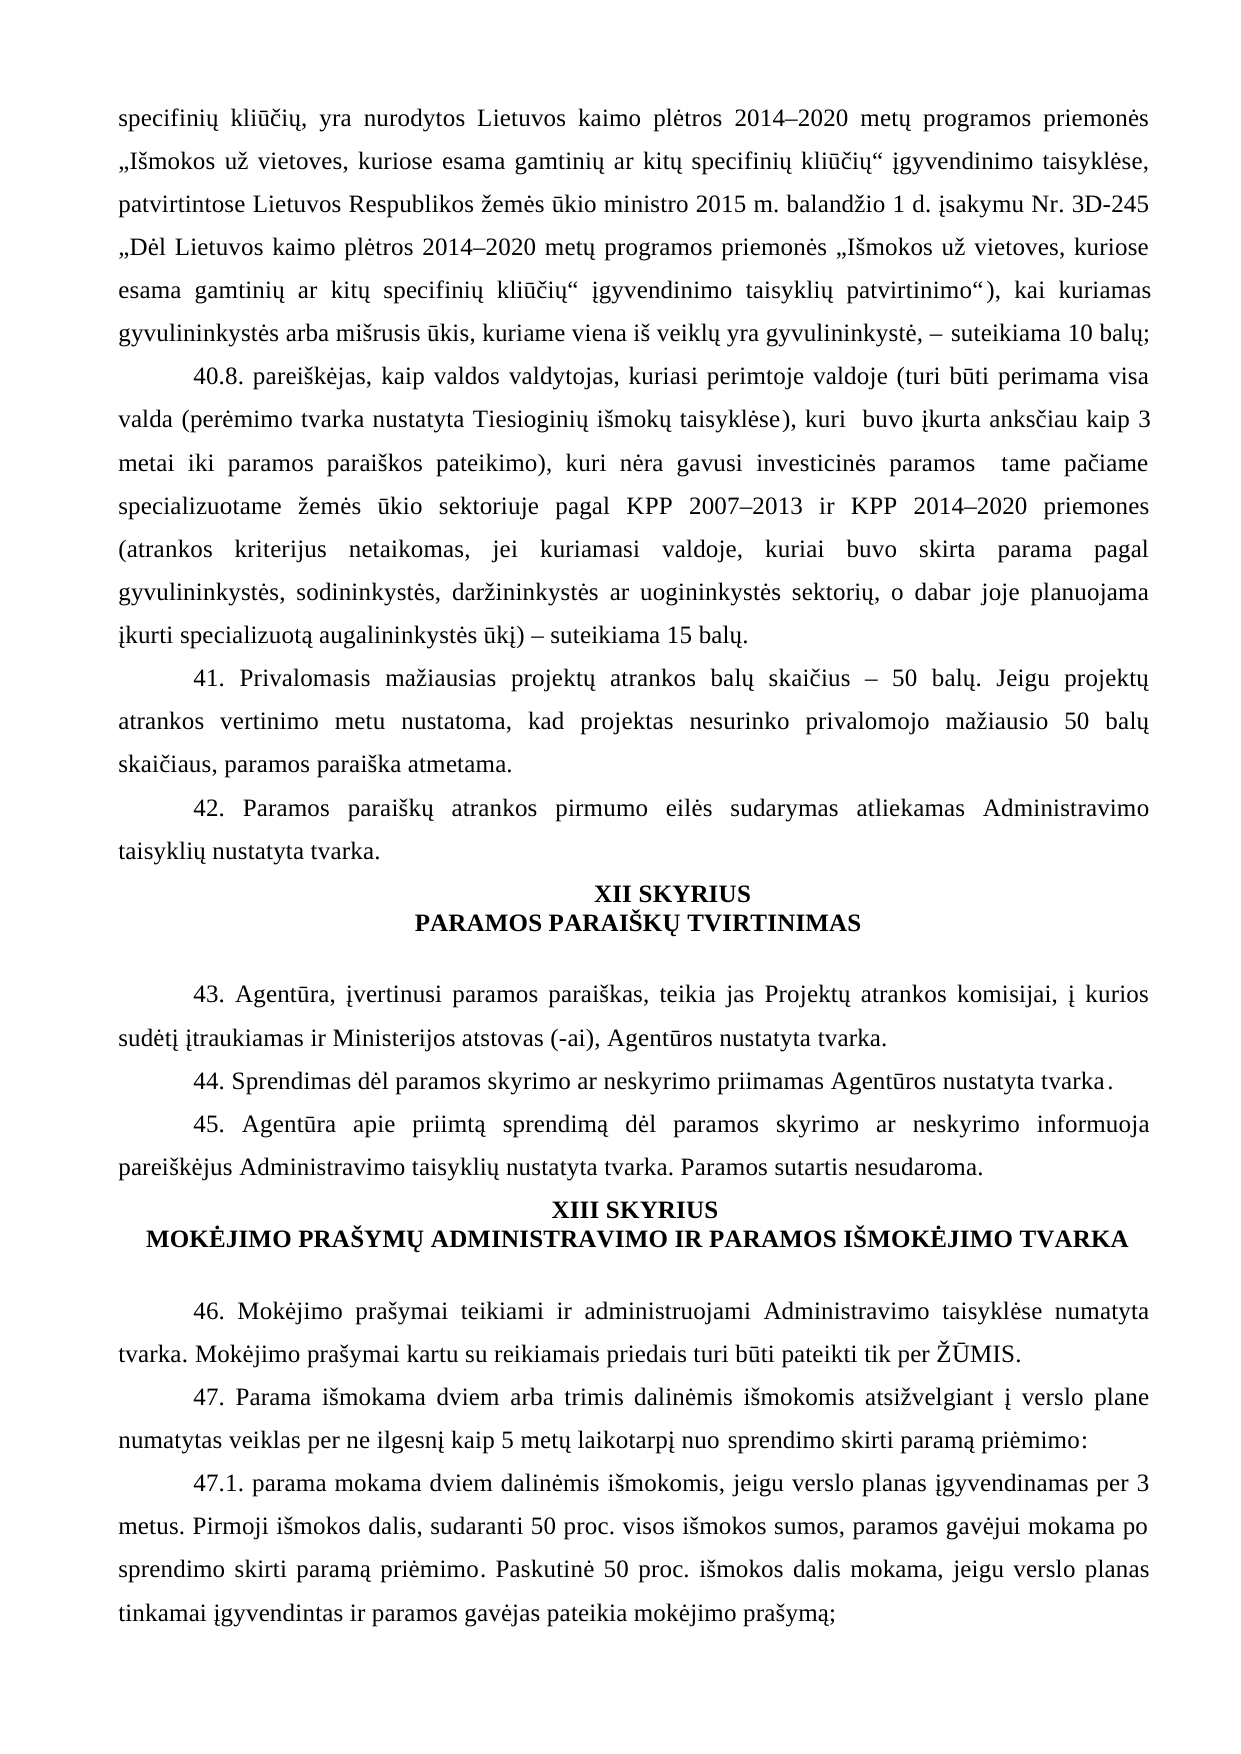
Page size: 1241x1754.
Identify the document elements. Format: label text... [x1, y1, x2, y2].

text XII SKYRIUS [118, 879, 1152, 908]
text 41. Privalomasis mažiausias projektų atrankos balų skaičius – 50 balų. Jeigu projektų atrankos vertinimo metu nustatoma, kad projektas nesurinko privalomojo mažiausio 50 balų skaičiaus, paramos paraiška atmetama. [118, 663, 1152, 778]
text 47. Parama išmokama dviem arba trimis dalinėmis išmokomis atsižvelgiant į verslo plane numatytas veiklas per ne ilgesnį kaip 5 metų laikotarpį nuo sprendimo skirti paramą priėmimo: [118, 1382, 1152, 1454]
text specifinių kliūčių, yra nurodytos Lietuvos kaimo plėtros 2014–2020 metų programos priemonės „Išmokos už vietoves, kuriose esama gamtinių ar kitų specifinių kliūčių“ įgyvendinimo taisyklėse, patvirtintose Lietuvos Respublikos žemės ūkio ministro 2015 m. balandžio 1 d. įsakymu Nr. 3D-245 „Dėl Lietuvos kaimo plėtros 2014–2020 metų programos priemonės „Išmokos už vietoves, kuriose esama gamtinių ar kitų specifinių kliūčių“ įgyvendinimo taisyklių patvirtinimo“), kai kuriamas gyvulininkystės arba mišrusis ūkis, kuriame viena iš veiklų yra gyvulininkystė, – suteikiama 10 balų; [118, 103, 1152, 347]
text PARAMOS PARAIŠKŲ TVIRTINIMAS [118, 908, 1152, 936]
text 45. Agentūra apie priimtą sprendimą dėl paramos skyrimo ar neskyrimo informuoja pareiškėjus Administravimo taisyklių nustatyta tvarka. Paramos sutartis nesudaroma. [118, 1109, 1152, 1181]
text 40.8. pareiškėjas, kaip valdos valdytojas, kuriasi perimtoje valdoje (turi būti perimama visa valda (perėmimo tvarka nustatyta Tiesioginių išmokų taisyklėse), kuri buvo įkurta anksčiau kaip 3 metai iki paramos paraiškos pateikimo), kuri nėra gavusi investicinės paramos tame pačiame specializuotame žemės ūkio sektoriuje pagal KPP 2007–2013 ir KPP 2014–2020 priemones (atrankos kriterijus netaikomas, jei kuriamasi valdoje, kuriai buvo skirta parama pagal gyvulininkystės, sodininkystės, daržininkystės ar uogininkystės sektorių, o dabar joje planuojama įkurti specializuotą augalininkystės ūkį) – suteikiama 15 balų. [118, 361, 1152, 649]
text 47.1. parama mokama dviem dalinėmis išmokomis, jeigu verslo planas įgyvendinamas per 3 metus. Pirmoji išmokos dalis, sudaranti 50 proc. visos išmokos sumos, paramos gavėjui mokama po sprendimo skirti paramą priėmimo. Paskutinė 50 proc. išmokos dalis mokama, jeigu verslo planas tinkamai įgyvendintas ir paramos gavėjas pateikia mokėjimo prašymą; [118, 1468, 1152, 1626]
text 42. Paramos paraiškų atrankos pirmumo eilės sudarymas atliekamas Administravimo taisyklių nustatyta tvarka. [118, 793, 1152, 864]
text 46. Mokėjimo prašymai teikiami ir administruojami Administravimo taisyklėse numatyta tvarka. Mokėjimo prašymai kartu su reikiamais priedais turi būti pateikti tik per ŽŪMIS. [118, 1296, 1152, 1368]
text 43. Agentūra, įvertinusi paramos paraiškas, teikia jas Projektų atrankos komisijai, į kurios sudėtį įtraukiamas ir Ministerijos atstovas (-ai), Agentūros nustatyta tvarka. [118, 979, 1152, 1051]
text 44. Sprendimas dėl paramos skyrimo ar neskyrimo priimamas Agentūros nustatyta tvarka. [118, 1066, 1152, 1094]
text XIII SKYRIUS [118, 1195, 1152, 1224]
text MOKĖJIMO PRAŠYMŲ ADMINISTRAVIMO IR PARAMOS IŠMOKĖJIMO TVARKA [118, 1224, 1152, 1253]
